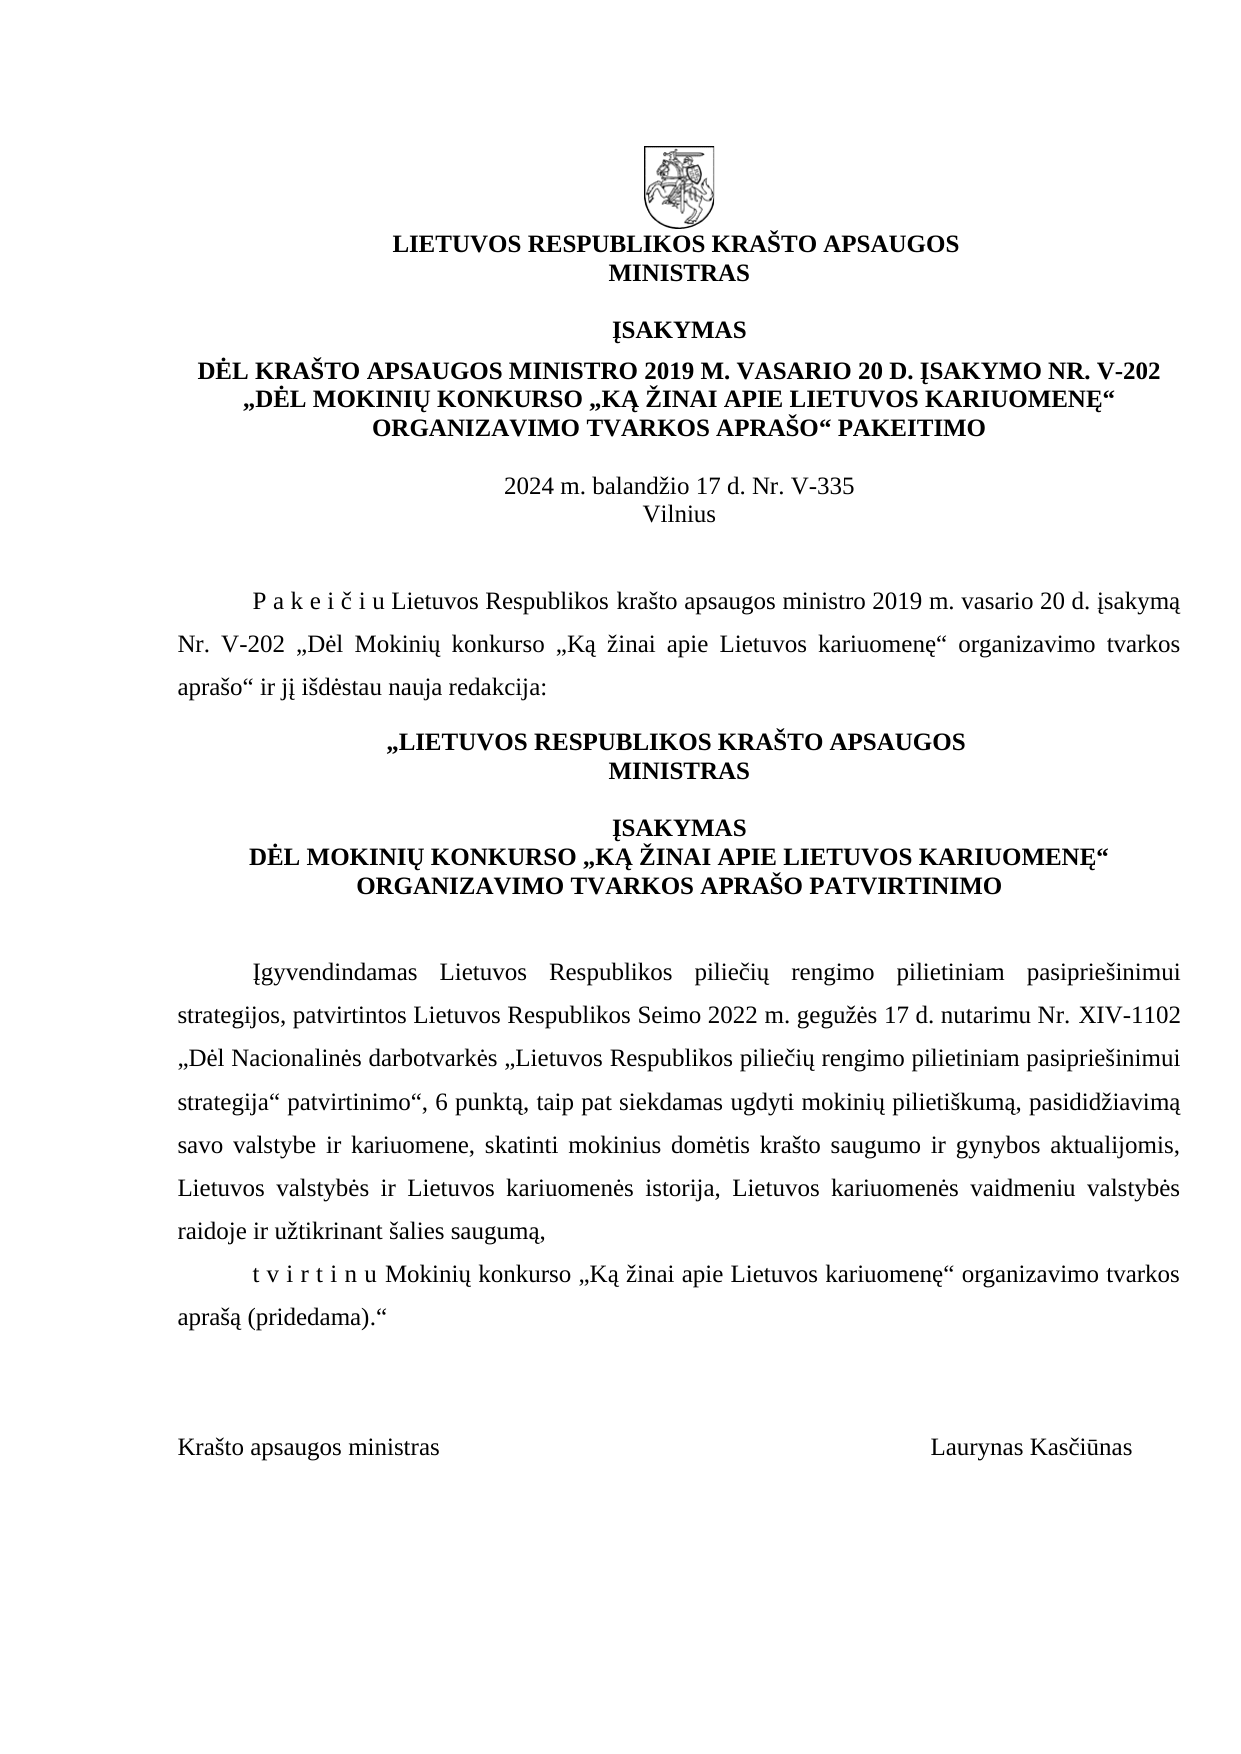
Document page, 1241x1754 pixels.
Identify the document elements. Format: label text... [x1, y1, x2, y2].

text lietuvos respublikos krašto apsaugos ministras [177, 229, 1181, 286]
text ĮSAKYMAS [177, 813, 1181, 842]
text Krašto apsaugos ministras Laurynas Kasčiūnas [177, 1432, 1181, 1460]
text DĖL MOKINIŲ KONKURSO „KĄ ŽINAI APIE LIETUVOS KARIUOMENĘ“ ORGANIZAVIMO TVARKOS APRAŠO PATVIRTINIMO [177, 842, 1181, 900]
text „lietuvos respublikos krašto apsaugos ministras [177, 727, 1181, 785]
text t v i r t i n u Mokinių konkurso „Ką žinai apie Lietuvos kariuomenę“ organizavimo tvarkos aprašą (pridedama).“ [177, 1259, 1181, 1331]
text 2024 m. balandžio 17 d. Nr. V-335 [177, 471, 1181, 499]
text Vilnius [177, 499, 1181, 528]
text DĖL KRAŠTO APSAUGOS MINISTRO 2019 M. VASARIO 20 D. ĮSAKYMO NR. V-202 „DĖL MOKINIŲ KONKURSO „KĄ ŽINAI APIE LIETUVOS KARIUOMENĘ“ ORGANIZAVIMO TVARKOS APRAŠO“ PAKEITIMO [177, 356, 1181, 442]
text Įgyvendindamas Lietuvos Respublikos piliečių rengimo pilietiniam pasipriešinimui strategijos, patvirtintos Lietuvos Respublikos Seimo 2022 m. gegužės 17 d. nutarimu Nr. XIV-1102 „Dėl Nacionalinės darbotvarkės „Lietuvos Respublikos piliečių rengimo pilietiniam pasipriešinimui strategija“ patvirtinimo“, 6 punktą, taip pat siekdamas ugdyti mokinių pilietiškumą, pasididžiavimą savo valstybe ir kariuomene, skatinti mokinius domėtis krašto saugumo ir gynybos aktualijomis, Lietuvos valstybės ir Lietuvos kariuomenės istorija, Lietuvos kariuomenės vaidmeniu valstybės raidoje ir užtikrinant šalies saugumą, [177, 957, 1181, 1245]
text P a k e i č i u Lietuvos Respublikos krašto apsaugos ministro 2019 m. vasario 20 d. įsakymą Nr. V-202 „Dėl Mokinių konkurso „Ką žinai apie Lietuvos kariuomenę“ organizavimo tvarkos aprašo“ ir jį išdėstau nauja redakcija: [177, 586, 1181, 701]
text ĮSAKYMAS [177, 315, 1181, 344]
